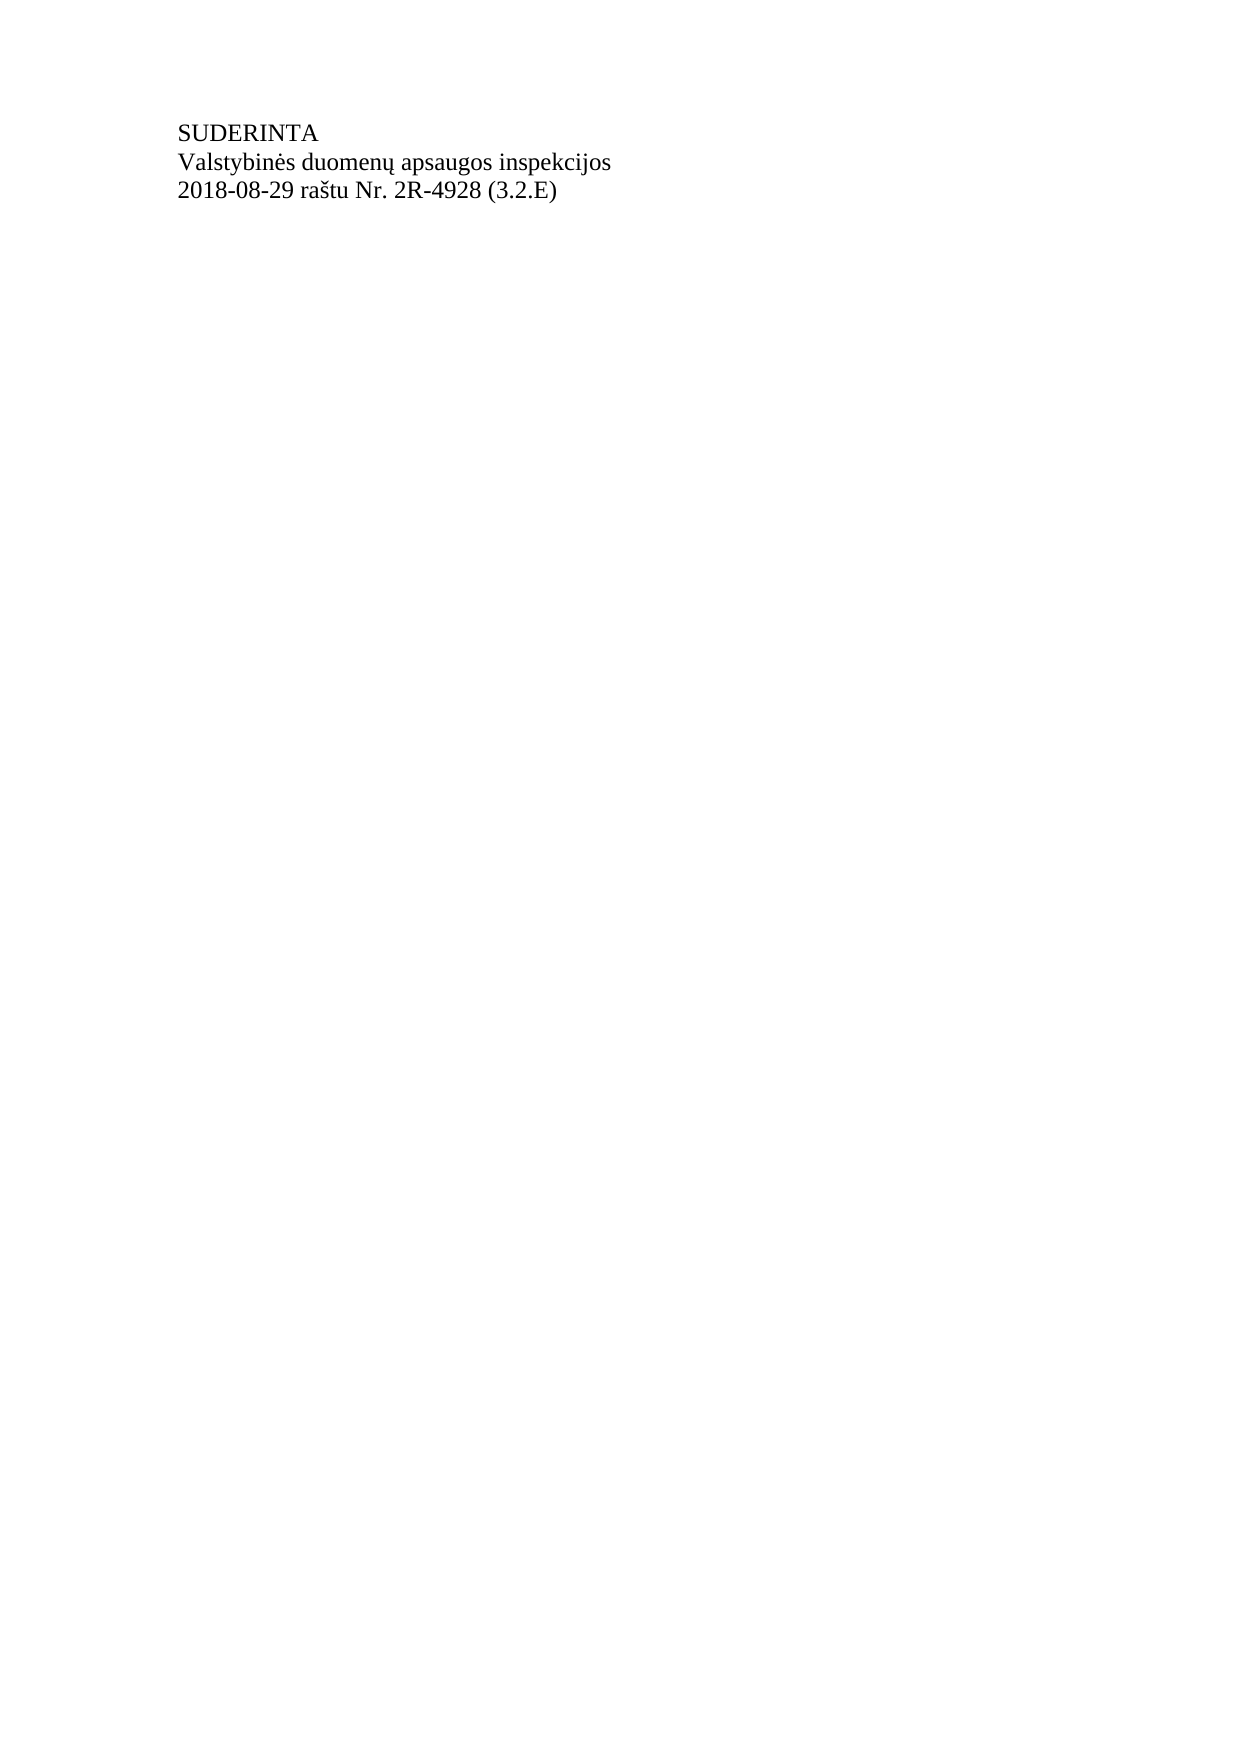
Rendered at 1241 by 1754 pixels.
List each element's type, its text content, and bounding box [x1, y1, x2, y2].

text Valstybinės duomenų apsaugos inspekcijos [177, 147, 1181, 176]
text 2018-08-29 raštu Nr. 2R-4928 (3.2.E) [177, 176, 1181, 204]
text SUDERINTA [177, 118, 1181, 147]
